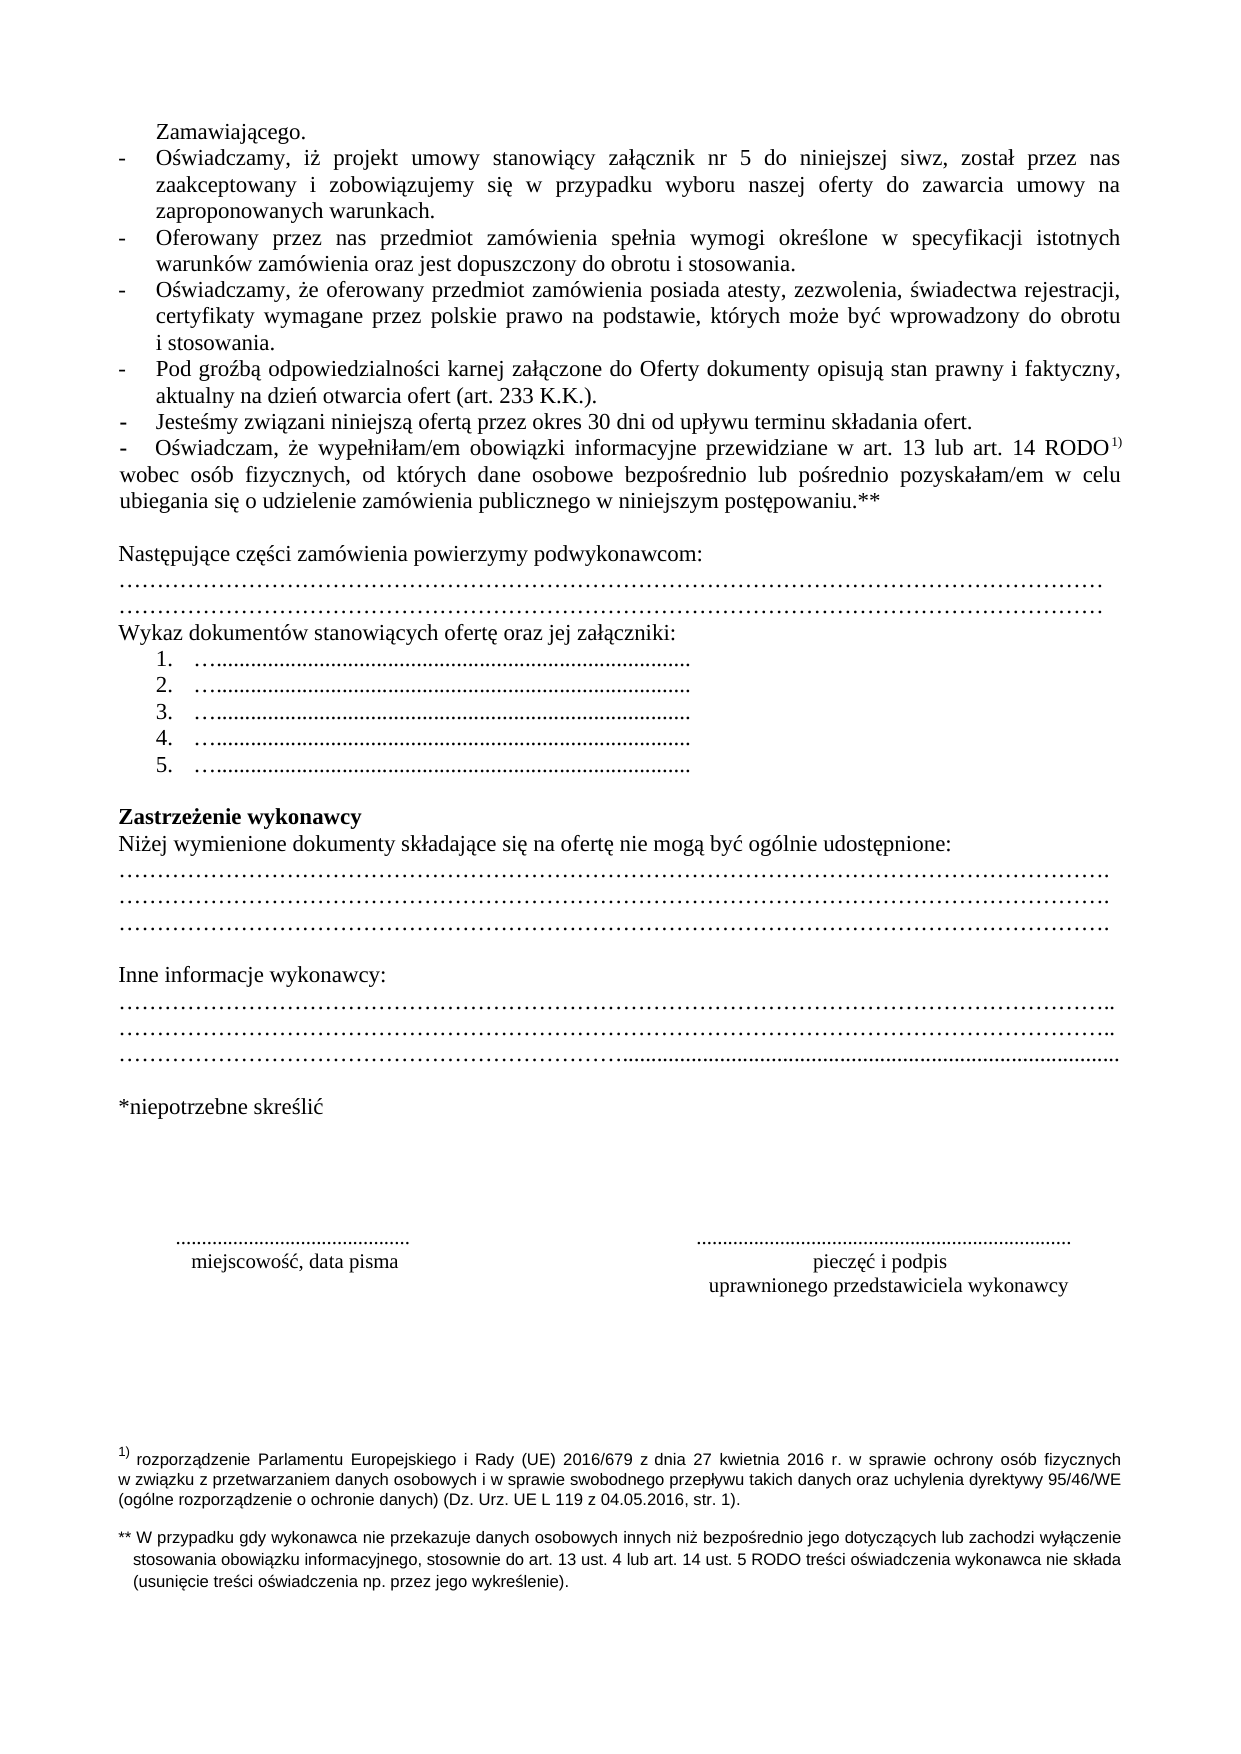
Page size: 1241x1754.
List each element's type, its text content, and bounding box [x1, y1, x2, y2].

text …………………………………………………………………………………………………………………. [118, 909, 1122, 935]
list …................................................................................... [156, 751, 1122, 777]
text - Jesteśmy związani niniejszą ofertą przez okres 30 dni od upływu terminu składania ofert. [119, 408, 1122, 434]
text Inne informacje wykonawcy: [118, 961, 1122, 988]
list Oświadczamy, iż projekt umowy stanowiący załącznik nr 5 do niniejszej siwz, został przez nas zaakceptowany i zobowiązujemy się w przypadku wyboru naszej oferty do zawarcia umowy na zaproponowanych warunkach. [118, 144, 1122, 223]
list Oferowany przez nas przedmiot zamówienia spełnia wymogi określone w specyfikacji istotnych warunków zamówienia oraz jest dopuszczony do obrotu i stosowania. [118, 223, 1122, 276]
list Zamawiającego. [118, 118, 1122, 144]
text …………………………………………………………………………………………………………………. [118, 882, 1122, 909]
text …………………………………………………………………………………………………………………………………………………………………………………………………………………………………… [118, 566, 1122, 619]
text *niepotrzebne skreślić [118, 1093, 1122, 1119]
list …................................................................................... [156, 698, 1122, 724]
text - Oświadczam, że wypełniłam/em obowiązki informacyjne przewidziane w art. 13 lub art. 14 RODO1) wobec osób fizycznych, od których dane osobowe bezpośrednio lub pośrednio pozyskałam/em w celu ubiegania się o udzielenie zamówienia publicznego w niniejszym postępowaniu.** [119, 434, 1122, 513]
list …................................................................................... [156, 645, 1122, 672]
list …................................................................................... [156, 724, 1122, 751]
text …………………………………………………………………………………………………………………. [118, 856, 1122, 882]
text Zastrzeżenie wykonawcy [118, 803, 1122, 830]
text ............................................. ........................................................................ [118, 1225, 1122, 1249]
text Niżej wymienione dokumenty składające się na ofertę nie mogą być ogólnie udostępnione: [118, 830, 1122, 856]
text miejscowość, data pisma pieczęć i podpis [118, 1249, 1122, 1273]
text 1) rozporządzenie Parlamentu Europejskiego i Rady (UE) 2016/679 z dnia 27 kwietnia 2016 r. w sprawie ochrony osób fizycznych w związku z przetwarzaniem danych osobowych i w sprawie swobodnego przepływu takich danych oraz uchylenia dyrektywy 95/46/WE (ogólne rozporządzenie o ochronie danych) (Dz. Urz. UE L 119 z 04.05.2016, str. 1). [118, 1444, 1122, 1508]
text uprawnionego przedstawiciela wykonawcy [118, 1273, 1122, 1297]
list …................................................................................... [156, 672, 1122, 698]
list Pod groźbą odpowiedzialności karnej załączone do Oferty dokumenty opisują stan prawny i faktyczny, aktualny na dzień otwarcia ofert (art. 233 K.K.). [118, 355, 1122, 408]
text …………………………………………………………………………………………………………………..…………………………………………………………………………………………………………………..…………………………………………………………....................................................................................... [118, 988, 1122, 1067]
text Wykaz dokumentów stanowiących ofertę oraz jej załączniki: [118, 619, 1122, 645]
text Następujące części zamówienia powierzymy podwykonawcom: [118, 540, 1122, 566]
text ** W przypadku gdy wykonawca nie przekazuje danych osobowych innych niż bezpośrednio jego dotyczących lub zachodzi wyłączenie stosowania obowiązku informacyjnego, stosownie do art. 13 ust. 4 lub art. 14 ust. 5 RODO treści oświadczenia wykonawca nie składa (usunięcie treści oświadczenia np. przez jego wykreślenie). [118, 1528, 1122, 1591]
list Oświadczamy, że oferowany przedmiot zamówienia posiada atesty, zezwolenia, świadectwa rejestracji, certyfikaty wymagane przez polskie prawo na podstawie, których może być wprowadzony do obrotu i stosowania. [118, 276, 1122, 355]
